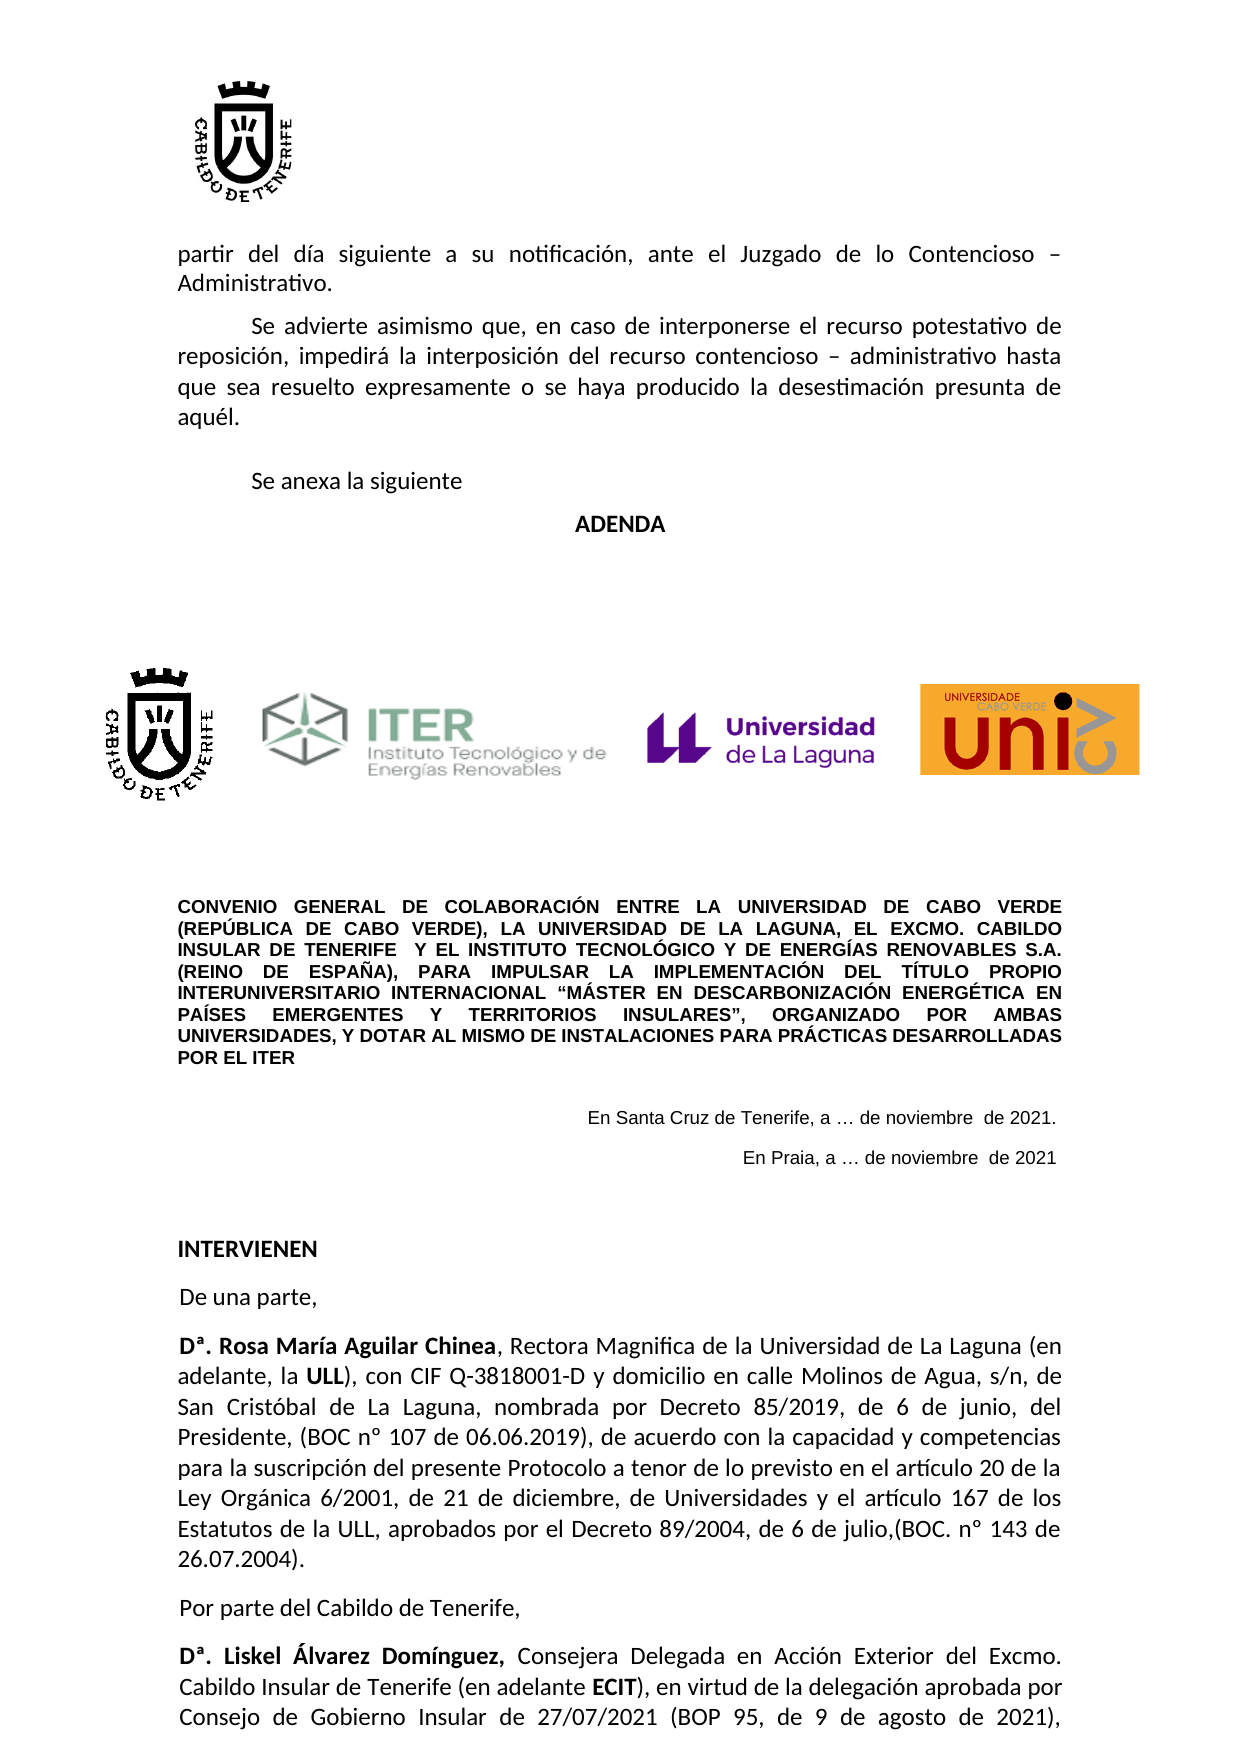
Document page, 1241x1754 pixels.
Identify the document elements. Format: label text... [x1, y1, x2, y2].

text En Praia, a … de noviembre de 2021 [178, 1147, 1056, 1168]
text CONVENIO GENERAL DE COLABORACIÓN ENTRE LA UNIVERSIDAD DE CABO VERDE (REPÚBLICA DE CABO VERDE), LA UNIVERSIDAD DE LA LAGUNA, EL EXCMO. CABILDO INSULAR DE TENERIFE Y EL INSTITUTO TECNOLÓGICO Y DE ENERGÍAS RENOVABLES S.A. (REINO DE ESPAÑA), PARA IMPULSAR LA IMPLEMENTACIÓN DEL TÍTULO PROPIO INTERUNIVERSITARIO INTERNACIONAL “MÁSTER EN DESCARBONIZACIÓN ENERGÉTICA EN PAÍSES EMERGENTES Y TERRITORIOS INSULARES”, ORGANIZADO POR AMBAS UNIVERSIDADES, Y DOTAR AL MISMO DE INSTALACIONES PARA PRÁCTICAS DESARROLLADAS POR EL ITER [177, 896, 1063, 1068]
text Dª. Rosa María Aguilar Chinea, Rectora Magnifica de la Universidad de La Laguna (en adelante, la ULL), con CIF Q-3818001-D y domicilio en calle Molinos de Agua, s/n, de San Cristóbal de La Laguna, nombrada por Decreto 85/2019, de 6 de junio, del Presidente, (BOC nº 107 de 06.06.2019), de acuerdo con la capacidad y competencias para la suscripción del presente Protocolo a tenor de lo previsto en el artículo 20 de la Ley Orgánica 6/2001, de 21 de diciembre, de Universidades y el artículo 167 de los Estatutos de la ULL, aprobados por el Decreto 89/2004, de 6 de julio,(BOC. nº 143 de 26.07.2004). [177, 1330, 1063, 1574]
text Se advierte asimismo que, en caso de interponerse el recurso potestativo de reposición, impedirá la interposición del recurso contencioso – administrativo hasta que sea resuelto expresamente o se haya producido la desestimación presunta de aquél. [177, 310, 1063, 432]
text INTERVIENEN [177, 1233, 1063, 1263]
text partir del día siguiente a su notificación, ante el Juzgado de lo Contencioso – Administrativo. [177, 239, 1063, 297]
text ADENDA [177, 508, 1063, 539]
text De una parte, [177, 1281, 1063, 1312]
text Por parte del Cabildo de Tenerife, [179, 1592, 1063, 1622]
text Se anexa la siguiente [177, 465, 1063, 496]
text En Santa Cruz de Tenerife, a … de noviembre de 2021. [178, 1107, 1056, 1129]
text Dª. Liskel Álvarez Domínguez, Consejera Delegada en Acción Exterior del Excmo. Cabildo Insular de Tenerife (en adelante ECIT), en virtud de la delegación aprobada por Consejo de Gobierno Insular de 27/07/2021 (BOP 95, de 9 de agosto de 2021), [179, 1640, 1063, 1732]
